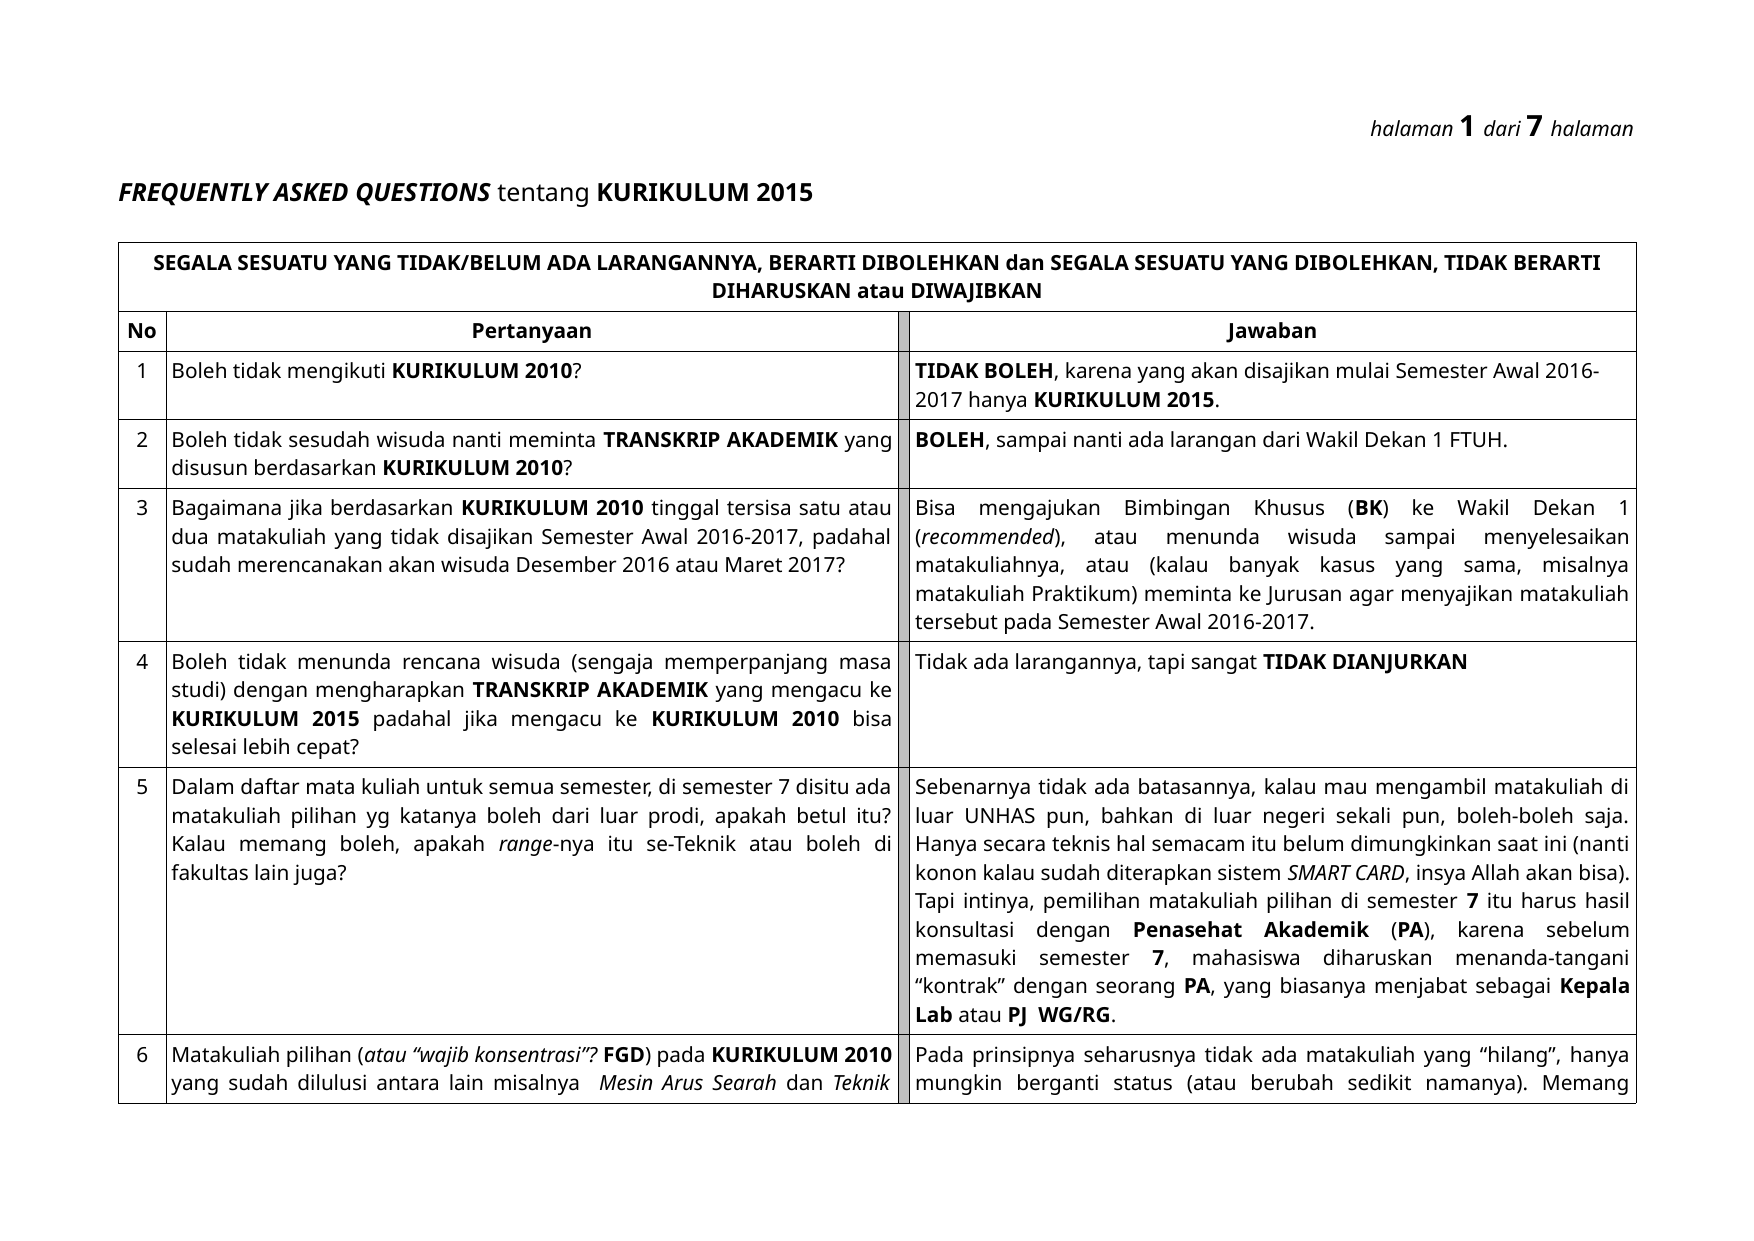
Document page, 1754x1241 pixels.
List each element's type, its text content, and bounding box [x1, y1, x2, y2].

table_cell Pertanyaan [167, 312, 898, 351]
table_cell Dalam daftar mata kuliah untuk semua semester, di semester 7 disitu ada matakuliah pilihan yg katanya boleh dari luar prodi, apakah betul itu? Kalau memang boleh, apakah range-nya itu se-Teknik atau boleh di fakultas lain juga? [167, 768, 898, 1034]
table_cell Matakuliah pilihan (atau “wajib konsentrasi”? FGD) pada KURIKULUM 2010 yang sudah dilulusi antara lain misalnya Mesin Arus Searah dan Teknik [167, 1035, 898, 1103]
table_cell [899, 768, 909, 1034]
table_cell 4 [119, 642, 166, 767]
table_cell 5 [119, 768, 166, 1034]
table_cell Bisa mengajukan Bimbingan Khusus (BK) ke Wakil Dekan 1 (recommended), atau menunda wisuda sampai menyelesaikan matakuliahnya, atau (kalau banyak kasus yang sama, misalnya matakuliah Praktikum) meminta ke Jurusan agar menyajikan matakuliah tersebut pada Semester Awal 2016-2017. [910, 489, 1636, 641]
table_cell BOLEH, sampai nanti ada larangan dari Wakil Dekan 1 FTUH. [910, 420, 1636, 488]
table_cell [899, 352, 909, 419]
table_cell Tidak ada larangannya, tapi sangat TIDAK DIANJURKAN [910, 642, 1636, 767]
table_cell [899, 312, 909, 351]
table_cell Sebenarnya tidak ada batasannya, kalau mau mengambil matakuliah di luar UNHAS pun, bahkan di luar negeri sekali pun, boleh-boleh saja. Hanya secara teknis hal semacam itu belum dimungkinkan saat ini (nanti konon kalau sudah diterapkan sistem SMART CARD, insya Allah akan bisa). Tapi intinya, pemilihan matakuliah pilihan di semester 7 itu harus hasil konsultasi dengan Penasehat Akademik (PA), karena sebelum memasuki semester 7, mahasiswa diharuskan menanda-tangani “kontrak” dengan seorang PA, yang biasanya menjabat sebagai Kepala Lab atau PJ WG/RG. [910, 768, 1636, 1034]
table_cell [899, 1035, 909, 1103]
table_cell No [119, 312, 166, 351]
table_cell Boleh tidak mengikuti KURIKULUM 2010? [167, 352, 898, 419]
table_cell [899, 420, 909, 488]
table_cell 2 [119, 420, 166, 488]
table_header SEGALA SESUATU YANG TIDAK/BELUM ADA LARANGANNYA, BERARTI DIBOLEHKAN dan SEGALA SESUATU YANG DIBOLEHKAN, TIDAK BERARTI DIHARUSKAN atau DIWAJIBKAN [119, 243, 1636, 311]
table_cell Boleh tidak menunda rencana wisuda (sengaja memperpanjang masa studi) dengan mengharapkan TRANSKRIP AKADEMIK yang mengacu ke KURIKULUM 2015 padahal jika mengacu ke KURIKULUM 2010 bisa selesai lebih cepat? [167, 642, 898, 767]
table_cell Bagaimana jika berdasarkan KURIKULUM 2010 tinggal tersisa satu atau dua matakuliah yang tidak disajikan Semester Awal 2016-2017, padahal sudah merencanakan akan wisuda Desember 2016 atau Maret 2017? [167, 489, 898, 641]
table_cell Boleh tidak sesudah wisuda nanti meminta TRANSKRIP AKADEMIK yang disusun berdasarkan KURIKULUM 2010? [167, 420, 898, 488]
table_cell 6 [119, 1035, 166, 1103]
table_cell Jawaban [910, 312, 1636, 351]
table_cell Pada prinsipnya seharusnya tidak ada matakuliah yang “hilang”, hanya mungkin berganti status (atau berubah sedikit namanya). Memang [910, 1035, 1636, 1103]
table_cell [899, 489, 909, 641]
table_cell TIDAK BOLEH, karena yang akan disajikan mulai Semester Awal 2016-2017 hanya KURIKULUM 2015. [910, 352, 1636, 419]
text FREQUENTLY ASKED QUESTIONS tentang KURIKULUM 2015 [118, 174, 1636, 208]
table_cell 3 [119, 489, 166, 641]
table_cell 1 [119, 352, 166, 419]
table_cell [899, 642, 909, 767]
